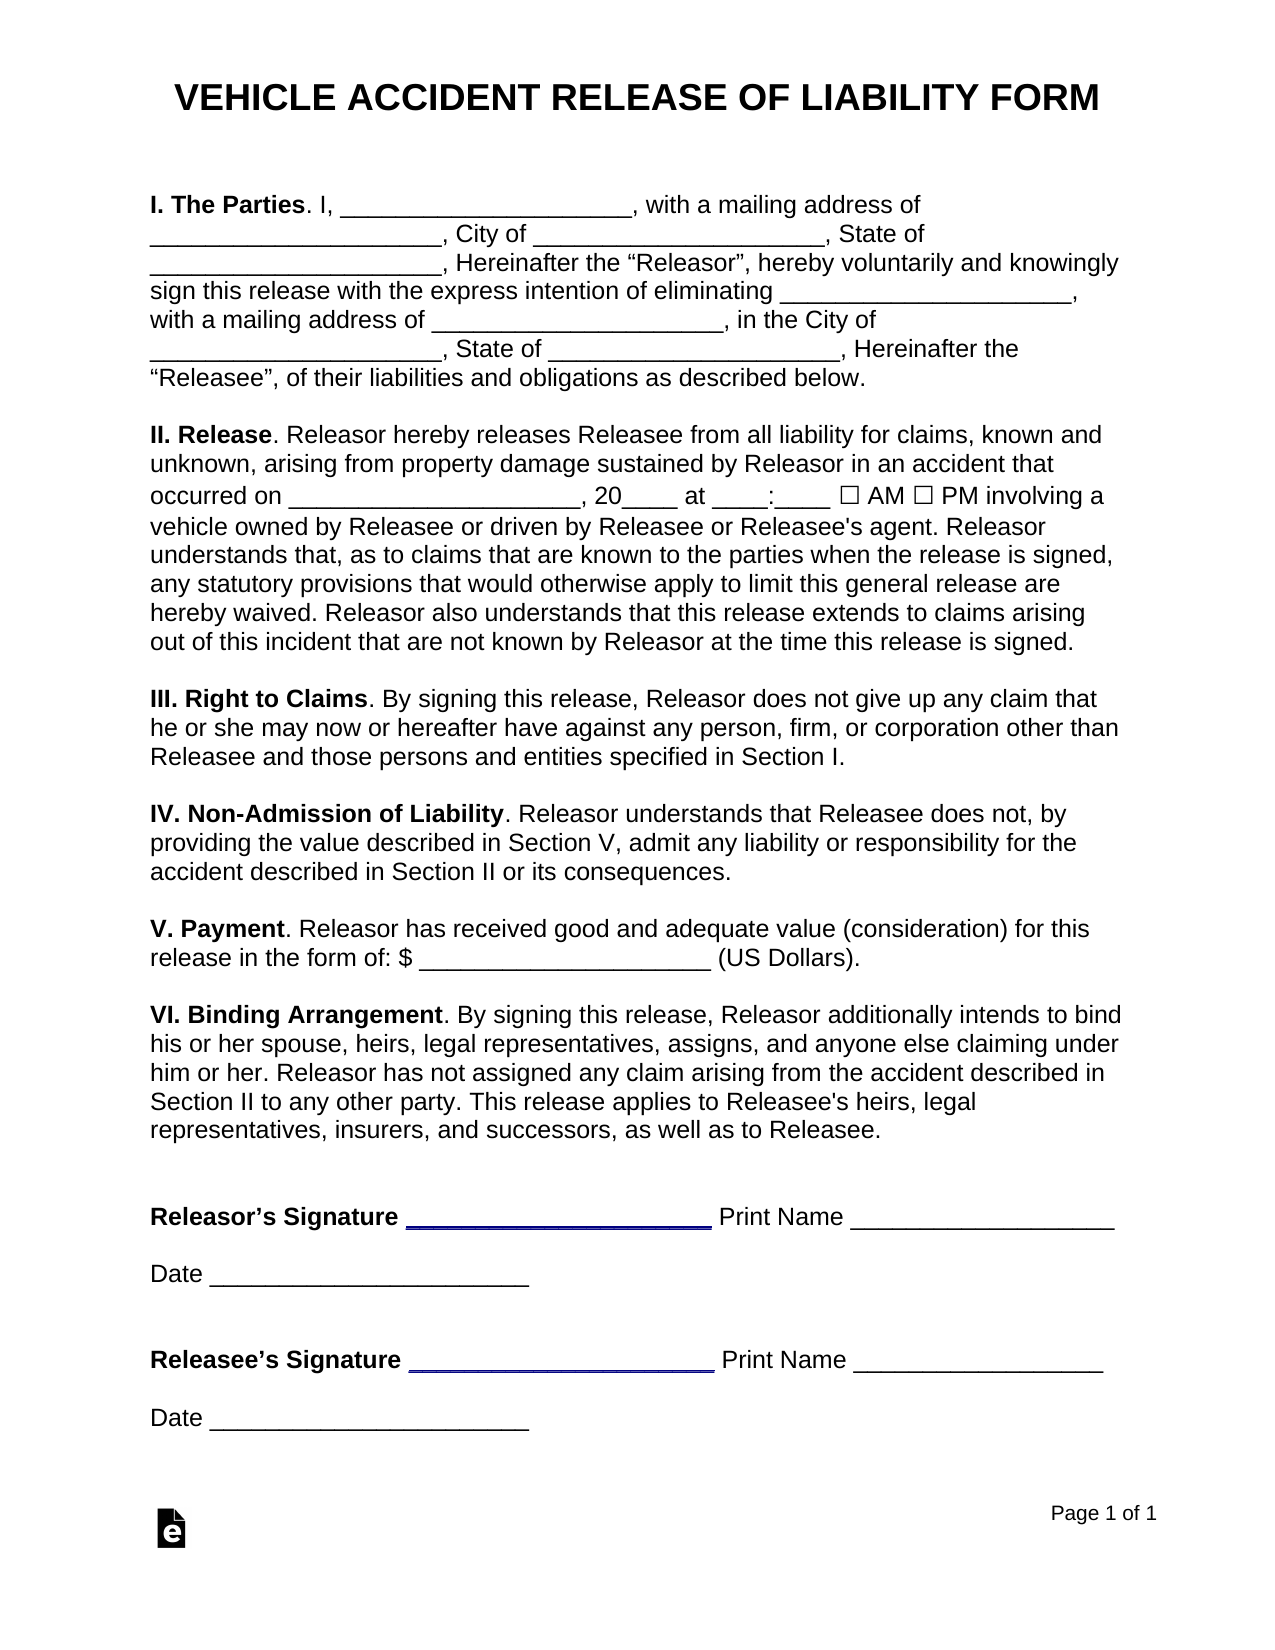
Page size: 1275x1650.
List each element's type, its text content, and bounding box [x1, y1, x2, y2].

text II. Release. Releasor hereby releases Releasee from all liability for claims, known and unknown, arising from property damage sustained by Releasor in an accident that occurred on _____________________, 20____ at ____:____ ☐ AM ☐ PM involving a vehicle owned by Releasee or driven by Releasee or Releasee's agent. Releasor understands that, as to claims that are known to the parties when the release is signed, any statutory provisions that would otherwise apply to limit this general release are hereby waived. Releasor also understands that this release extends to claims arising out of this incident that are not known by Releasor at the time this release is signed. [150, 420, 1125, 655]
text VI. Binding Arrangement. By signing this release, Releasor additionally intends to bind his or her spouse, heirs, legal representatives, assigns, and anyone else claiming under him or her. Releasor has not assigned any claim arising from the accident described in Section II to any other party. This release applies to Releasee's heirs, legal representatives, insurers, and successors, as well as to Releasee. [150, 1000, 1125, 1144]
text IV. Non-Admission of Liability. Releasor understands that Releasee does not, by providing the value described in Section V, admit any liability or responsibility for the accident described in Section II or its consequences. [150, 799, 1125, 885]
text Releasor’s Signature ______________________ Print Name ___________________ [150, 1202, 1125, 1230]
text Date _______________________ [150, 1403, 1125, 1432]
text Releasee’s Signature ______________________ Print Name __________________ [150, 1345, 1125, 1374]
text Date _______________________ [150, 1259, 1125, 1288]
text V. Payment. Releasor has received good and adequate value (consideration) for this release in the form of: $ _____________________ (US Dollars). [150, 914, 1125, 972]
text III. Right to Claims. By signing this release, Releasor does not give up any claim that he or she may now or hereafter have against any person, firm, or corporation other than Releasee and those persons and entities specified in Section I. [150, 684, 1125, 770]
text I. The Parties. I, _____________________, with a mailing address of _____________________, City of _____________________, State of _____________________, Hereinafter the “Releasor”, hereby voluntarily and knowingly sign this release with the express intention of eliminating _____________________, with a mailing address of _____________________, in the City of _____________________, State of _____________________, Hereinafter the “Releasee”, of their liabilities and obligations as described below. [150, 190, 1125, 391]
text VEHICLE ACCIDENT RELEASE OF LIABILITY FORM [150, 75, 1125, 118]
